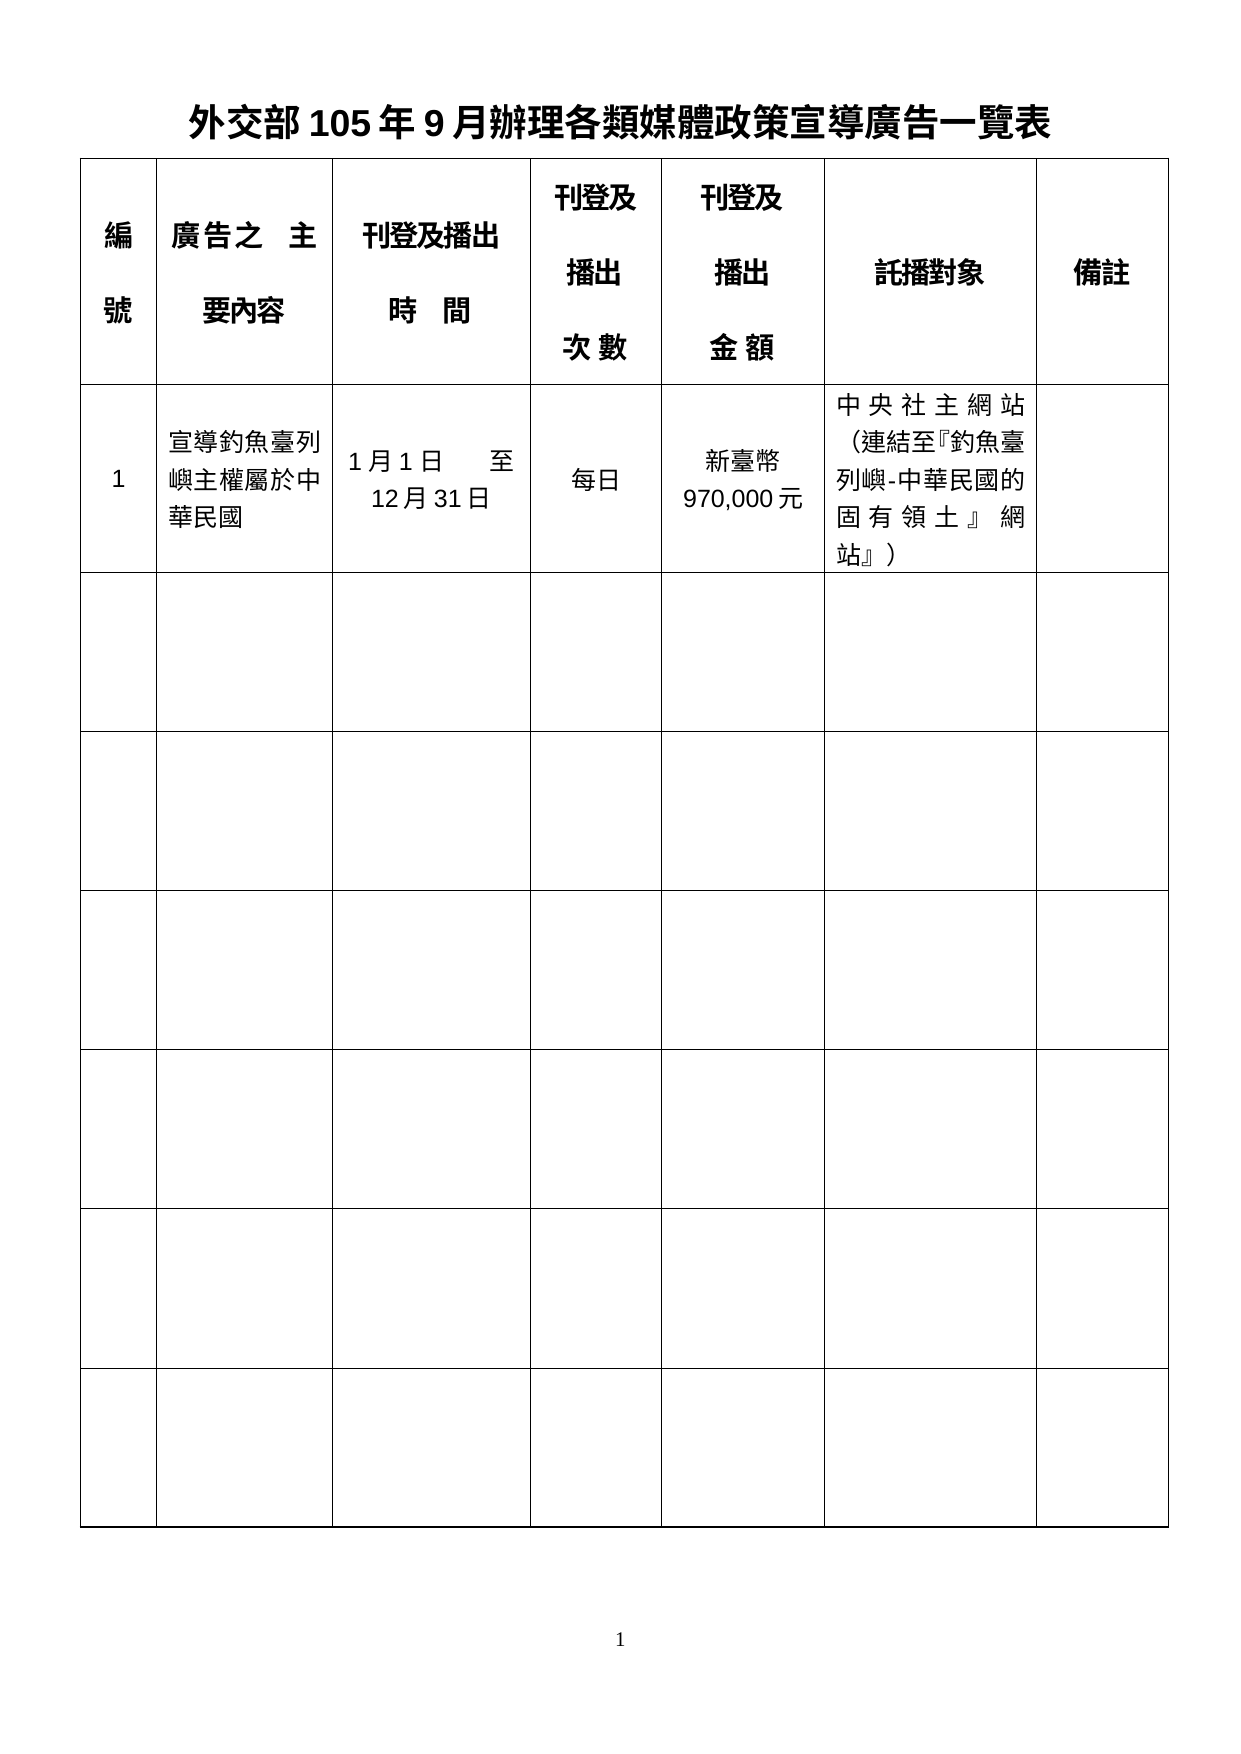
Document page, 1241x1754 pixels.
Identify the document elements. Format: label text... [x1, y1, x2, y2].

table_cell [825, 732, 1036, 890]
table_cell [662, 1050, 824, 1208]
table_header 刊登及播出 次 數 [531, 159, 661, 383]
table_cell [1037, 573, 1168, 731]
table_cell 中央社主網站（連結至『釣魚臺列嶼-中華民國的固有領土』網站』） [825, 385, 1036, 572]
table_cell [333, 1209, 530, 1367]
table_cell [662, 891, 824, 1049]
table_cell [1037, 1050, 1168, 1208]
table_cell 新臺幣 970,000元 [662, 385, 824, 572]
table_header 託播對象 [825, 159, 1036, 383]
table_cell 1 月1 日 至 12月31日 [333, 385, 530, 572]
table_cell [157, 732, 332, 890]
table_cell [333, 732, 530, 890]
table_cell [1037, 385, 1168, 572]
table_cell [333, 1050, 530, 1208]
table_cell 1 [81, 385, 156, 572]
table_cell [157, 1369, 332, 1526]
table_cell [825, 1050, 1036, 1208]
table_cell [662, 1209, 824, 1367]
table_cell 每日 [531, 385, 661, 572]
table_cell [531, 573, 661, 731]
table_cell [825, 573, 1036, 731]
table_cell [81, 1209, 156, 1367]
table_cell [825, 1209, 1036, 1367]
table_cell [531, 1369, 661, 1526]
table_cell [81, 891, 156, 1049]
table_cell [531, 1050, 661, 1208]
table_cell [531, 1209, 661, 1367]
table_header 編號 [81, 159, 156, 383]
table_cell [157, 1050, 332, 1208]
table_cell [157, 891, 332, 1049]
table_cell [157, 1209, 332, 1367]
table_header 刊登及播出 時 間 [333, 159, 530, 383]
text 外交部105年9月辦理各類媒體政策宣導廣告一覽表 [118, 82, 1122, 157]
table_cell [81, 1369, 156, 1526]
table_header 廣 告 之 主要內容 [157, 159, 332, 383]
table_cell [81, 573, 156, 731]
table_cell [81, 732, 156, 890]
table_cell [531, 732, 661, 890]
table_cell [1037, 1209, 1168, 1367]
table_cell [662, 1369, 824, 1526]
table_cell [1037, 732, 1168, 890]
table_header 刊登及 播出 金 額 [662, 159, 824, 383]
table_cell [825, 1369, 1036, 1526]
table_cell [531, 891, 661, 1049]
table_cell [1037, 891, 1168, 1049]
table_header 備註 [1037, 159, 1168, 383]
table_cell [333, 891, 530, 1049]
table_cell [825, 891, 1036, 1049]
table_cell [1037, 1369, 1168, 1526]
table_cell [157, 573, 332, 731]
table_cell [662, 573, 824, 731]
table_cell [662, 732, 824, 890]
table_cell [81, 1050, 156, 1208]
table_cell [333, 1369, 530, 1526]
table_cell 宣導釣魚臺列嶼主權屬於中華民國 [157, 385, 332, 572]
table_cell [333, 573, 530, 731]
